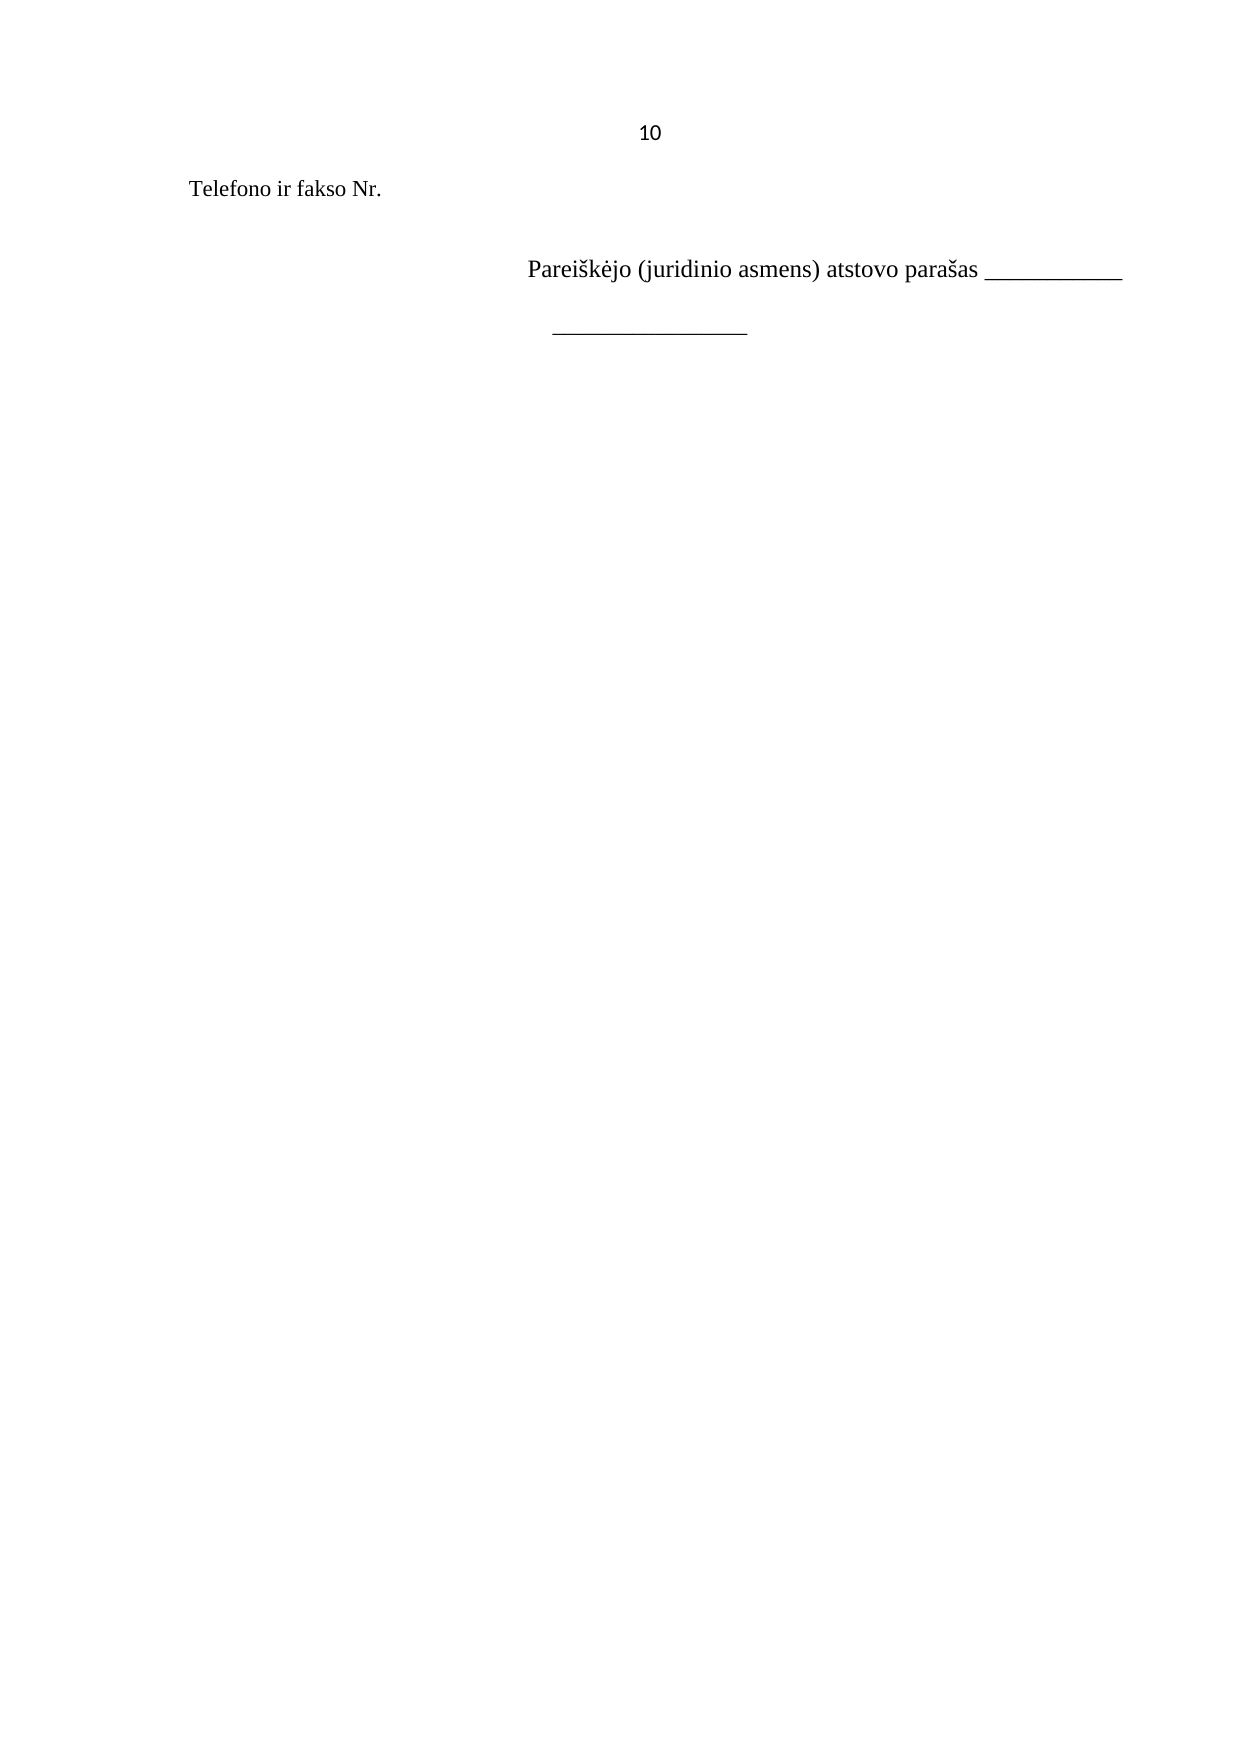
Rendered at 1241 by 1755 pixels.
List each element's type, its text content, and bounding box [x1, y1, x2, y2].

text _________________ [177, 311, 1122, 338]
table_header Telefono ir fakso Nr. [177, 175, 1122, 228]
text Pareiškėjo (juridinio asmens) atstovo parašas ___________ [177, 254, 1122, 283]
